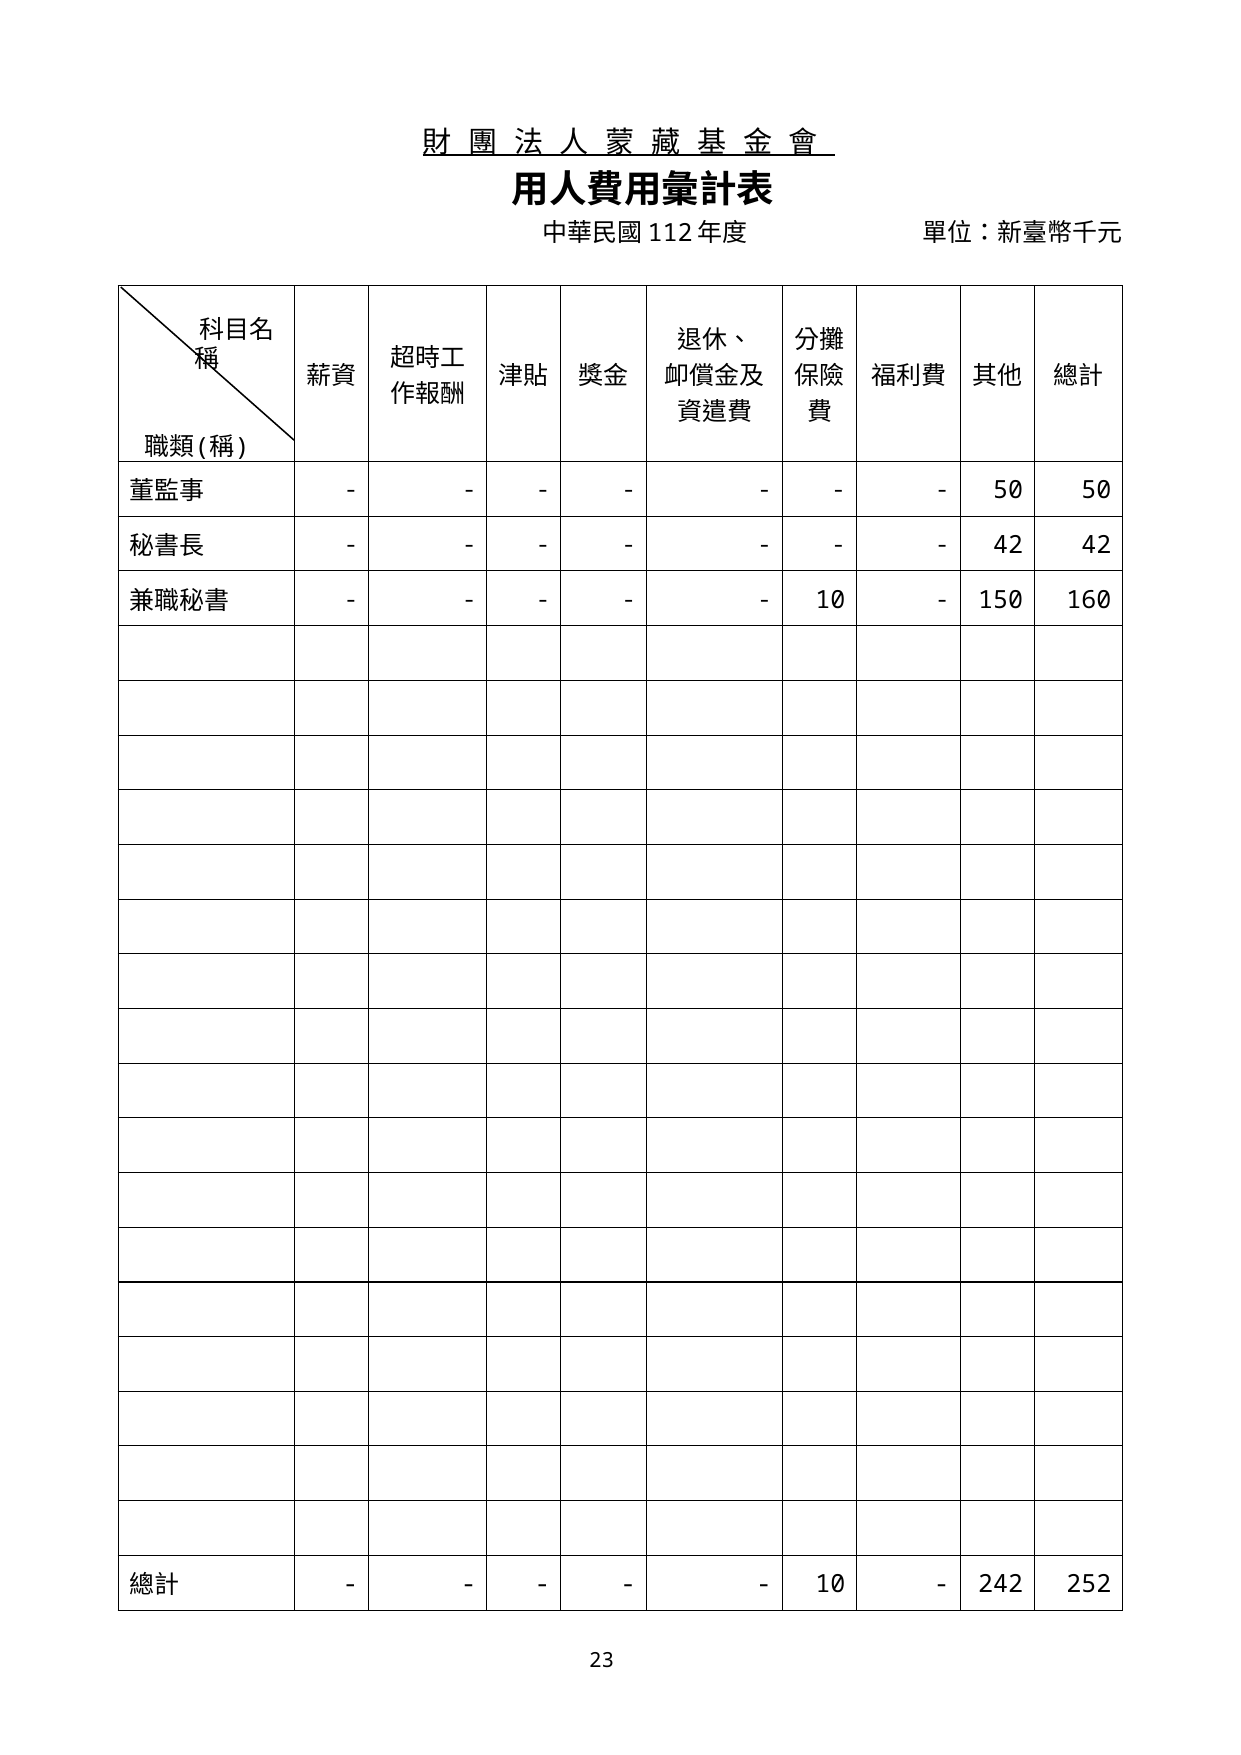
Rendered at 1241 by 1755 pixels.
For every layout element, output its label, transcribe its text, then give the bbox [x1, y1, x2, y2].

table_cell [647, 790, 782, 844]
table_header 其他 [961, 286, 1034, 461]
table_cell [561, 954, 646, 1008]
table_cell [561, 1283, 646, 1336]
table_cell 160 [1035, 571, 1122, 625]
table_cell [487, 954, 560, 1008]
table_cell [119, 790, 294, 844]
table_cell [1035, 1501, 1122, 1555]
table_cell - [369, 517, 486, 570]
table_cell [487, 1118, 560, 1172]
table_cell [369, 1228, 486, 1281]
table_cell [119, 736, 294, 789]
table_cell - [487, 517, 560, 570]
table_cell [783, 1009, 856, 1063]
table_cell [561, 900, 646, 953]
table_cell - [295, 462, 368, 516]
table_cell [119, 1009, 294, 1063]
table_cell [487, 1009, 560, 1063]
table_cell [783, 1283, 856, 1336]
table_cell [561, 1501, 646, 1555]
table_cell [647, 626, 782, 680]
table_cell [369, 681, 486, 734]
table_cell [961, 1173, 1034, 1227]
table_cell [857, 1283, 960, 1336]
table_cell 50 [961, 462, 1034, 516]
table_cell [295, 790, 368, 844]
table_cell [647, 1118, 782, 1172]
table_cell [1035, 1064, 1122, 1117]
table_cell [961, 1446, 1034, 1500]
table_cell 42 [961, 517, 1034, 570]
table_cell [369, 1337, 486, 1391]
table_cell - [783, 462, 856, 516]
table_cell [961, 845, 1034, 898]
table_cell [295, 845, 368, 898]
table_cell [1035, 1283, 1122, 1336]
table_cell [783, 681, 856, 734]
table_cell [119, 1064, 294, 1117]
table_cell [1035, 1009, 1122, 1063]
table_cell [369, 1392, 486, 1445]
table_cell [857, 1118, 960, 1172]
table_cell [961, 1283, 1034, 1336]
table_header 總計 [1035, 286, 1122, 461]
table_cell - [561, 517, 646, 570]
table_cell [857, 1446, 960, 1500]
table_cell [783, 954, 856, 1008]
table_cell [119, 1228, 294, 1281]
table_cell [369, 1173, 486, 1227]
table_cell [561, 626, 646, 680]
table_cell [857, 1392, 960, 1445]
table_cell [119, 626, 294, 680]
table_cell - [487, 1556, 560, 1609]
table_cell 秘書長 [119, 517, 294, 570]
table_cell [647, 1446, 782, 1500]
table_cell [487, 736, 560, 789]
table_cell [295, 1337, 368, 1391]
table_cell [295, 1446, 368, 1500]
table_cell [647, 954, 782, 1008]
table_cell [857, 1501, 960, 1555]
table_cell [295, 1228, 368, 1281]
table_cell [857, 736, 960, 789]
table_cell [647, 681, 782, 734]
table_cell [561, 790, 646, 844]
table_cell [561, 736, 646, 789]
table_cell [857, 900, 960, 953]
table_cell [857, 1337, 960, 1391]
table_cell [119, 1501, 294, 1555]
text 中華民國112年度 單位：新臺幣千元 [279, 212, 1178, 249]
table_cell [857, 1173, 960, 1227]
table_cell [783, 790, 856, 844]
table_cell [369, 1064, 486, 1117]
table_cell - [295, 517, 368, 570]
table_cell [119, 954, 294, 1008]
table_cell 董監事 [119, 462, 294, 516]
table_cell [1035, 1228, 1122, 1281]
table_cell [857, 1064, 960, 1117]
table_cell [561, 1064, 646, 1117]
table_cell [561, 1173, 646, 1227]
table_cell [961, 681, 1034, 734]
table_cell [857, 845, 960, 898]
table_cell [561, 1228, 646, 1281]
table_cell - [561, 462, 646, 516]
table_cell 242 [961, 1556, 1034, 1609]
table_cell [1035, 1446, 1122, 1500]
table_cell - [369, 462, 486, 516]
table_cell [369, 954, 486, 1008]
table_cell - [561, 571, 646, 625]
table_cell [295, 1173, 368, 1227]
table_cell - [783, 517, 856, 570]
table_cell [295, 1064, 368, 1117]
table_cell [1035, 681, 1122, 734]
table_cell [647, 1173, 782, 1227]
table_cell [647, 900, 782, 953]
table_cell [487, 1173, 560, 1227]
table_cell [487, 1337, 560, 1391]
table_cell [783, 900, 856, 953]
table_cell [647, 1283, 782, 1336]
table_cell [119, 681, 294, 734]
table_cell [369, 626, 486, 680]
table_cell [487, 790, 560, 844]
table_cell [295, 900, 368, 953]
table_cell [857, 790, 960, 844]
table_cell [369, 845, 486, 898]
table_cell [1035, 1392, 1122, 1445]
table_cell [857, 1228, 960, 1281]
table_cell [783, 1228, 856, 1281]
table_cell [119, 1173, 294, 1227]
table_cell - [857, 1556, 960, 1609]
table_cell 兼職秘書 [119, 571, 294, 625]
table_cell [119, 1392, 294, 1445]
table_cell [561, 681, 646, 734]
table_cell [783, 1173, 856, 1227]
table_cell - [647, 1556, 782, 1609]
table_cell 10 [783, 571, 856, 625]
table_cell [487, 1501, 560, 1555]
table_cell - [369, 1556, 486, 1609]
table_cell [783, 1118, 856, 1172]
table_cell [119, 845, 294, 898]
table_cell [647, 1228, 782, 1281]
table_header 科目名稱 職類(稱) [119, 286, 294, 461]
table_cell [295, 626, 368, 680]
table_cell [783, 1392, 856, 1445]
table_cell [295, 681, 368, 734]
table_cell 42 [1035, 517, 1122, 570]
table_cell - [487, 571, 560, 625]
table_cell [961, 954, 1034, 1008]
table_cell - [369, 571, 486, 625]
table_cell [487, 900, 560, 953]
table_cell [487, 845, 560, 898]
table_cell [369, 1118, 486, 1172]
table_cell [647, 1064, 782, 1117]
table_cell [487, 1064, 560, 1117]
table_cell [857, 954, 960, 1008]
table_cell [295, 1118, 368, 1172]
table_cell [369, 790, 486, 844]
table_cell [119, 1118, 294, 1172]
table_cell [1035, 790, 1122, 844]
table_cell 10 [783, 1556, 856, 1609]
table_cell [961, 1501, 1034, 1555]
table_cell [487, 1446, 560, 1500]
table_cell [561, 1118, 646, 1172]
table_cell [1035, 900, 1122, 953]
table_cell 150 [961, 571, 1034, 625]
table_cell [487, 626, 560, 680]
text 用人費用彙計表 [118, 160, 1122, 212]
table_cell [295, 1501, 368, 1555]
table_cell [119, 900, 294, 953]
table_cell - [487, 462, 560, 516]
table_cell - [647, 571, 782, 625]
table_cell [119, 1283, 294, 1336]
table_cell [1035, 626, 1122, 680]
table_cell [1035, 1337, 1122, 1391]
table_cell [561, 1337, 646, 1391]
table_header 薪資 [295, 286, 368, 461]
table_cell [961, 1337, 1034, 1391]
table_cell [369, 1446, 486, 1500]
table_cell [647, 736, 782, 789]
table_cell [783, 736, 856, 789]
table_cell [783, 1064, 856, 1117]
table_cell - [561, 1556, 646, 1609]
table_header 分攤保險費 [783, 286, 856, 461]
table_cell [961, 790, 1034, 844]
table_cell [295, 736, 368, 789]
table_cell [961, 1392, 1034, 1445]
table_cell [647, 1501, 782, 1555]
table_cell [487, 1392, 560, 1445]
table_header 津貼 [487, 286, 560, 461]
table_cell [1035, 845, 1122, 898]
table_cell - [295, 571, 368, 625]
table_header 超時工作報酬 [369, 286, 486, 461]
table_cell [961, 1009, 1034, 1063]
table_cell [857, 681, 960, 734]
text 財團法人蒙藏基金會 [118, 118, 1122, 160]
table_cell [561, 1009, 646, 1063]
table_cell [783, 1446, 856, 1500]
table_cell [857, 626, 960, 680]
table_cell [647, 1392, 782, 1445]
table_cell - [857, 517, 960, 570]
table_cell [119, 1337, 294, 1391]
table_cell [857, 1009, 960, 1063]
table_cell [961, 1064, 1034, 1117]
table_cell [961, 626, 1034, 680]
table_cell [369, 1009, 486, 1063]
table_cell [961, 736, 1034, 789]
table_header 退休、 卹償金及 資遣費 [647, 286, 782, 461]
table_cell [295, 1392, 368, 1445]
table_cell - [647, 462, 782, 516]
table_cell - [857, 571, 960, 625]
table_cell 50 [1035, 462, 1122, 516]
table_cell [369, 1283, 486, 1336]
table_cell [487, 681, 560, 734]
table_cell - [857, 462, 960, 516]
table_cell [369, 736, 486, 789]
table_header 獎金 [561, 286, 646, 461]
table_cell [647, 845, 782, 898]
table_cell [1035, 1118, 1122, 1172]
table_cell [561, 1392, 646, 1445]
table_cell - [295, 1556, 368, 1609]
table_cell 252 [1035, 1556, 1122, 1609]
table_cell [487, 1283, 560, 1336]
table_cell [783, 845, 856, 898]
table_cell [487, 1228, 560, 1281]
table_cell [1035, 736, 1122, 789]
table_cell [1035, 1173, 1122, 1227]
table_cell [961, 1118, 1034, 1172]
table_cell - [647, 517, 782, 570]
table_cell [295, 1009, 368, 1063]
table_cell [369, 900, 486, 953]
table_cell [783, 1501, 856, 1555]
table_cell [295, 954, 368, 1008]
table_cell [369, 1501, 486, 1555]
table_cell [295, 1283, 368, 1336]
table_cell [783, 1337, 856, 1391]
table_header 福利費 [857, 286, 960, 461]
table_cell [961, 900, 1034, 953]
table_cell [647, 1337, 782, 1391]
table_cell [561, 1446, 646, 1500]
table_cell [561, 845, 646, 898]
table_cell [961, 1228, 1034, 1281]
table_cell [119, 1446, 294, 1500]
table_cell [647, 1009, 782, 1063]
table_cell [1035, 954, 1122, 1008]
table_cell [783, 626, 856, 680]
table_cell 總計 [119, 1556, 294, 1609]
